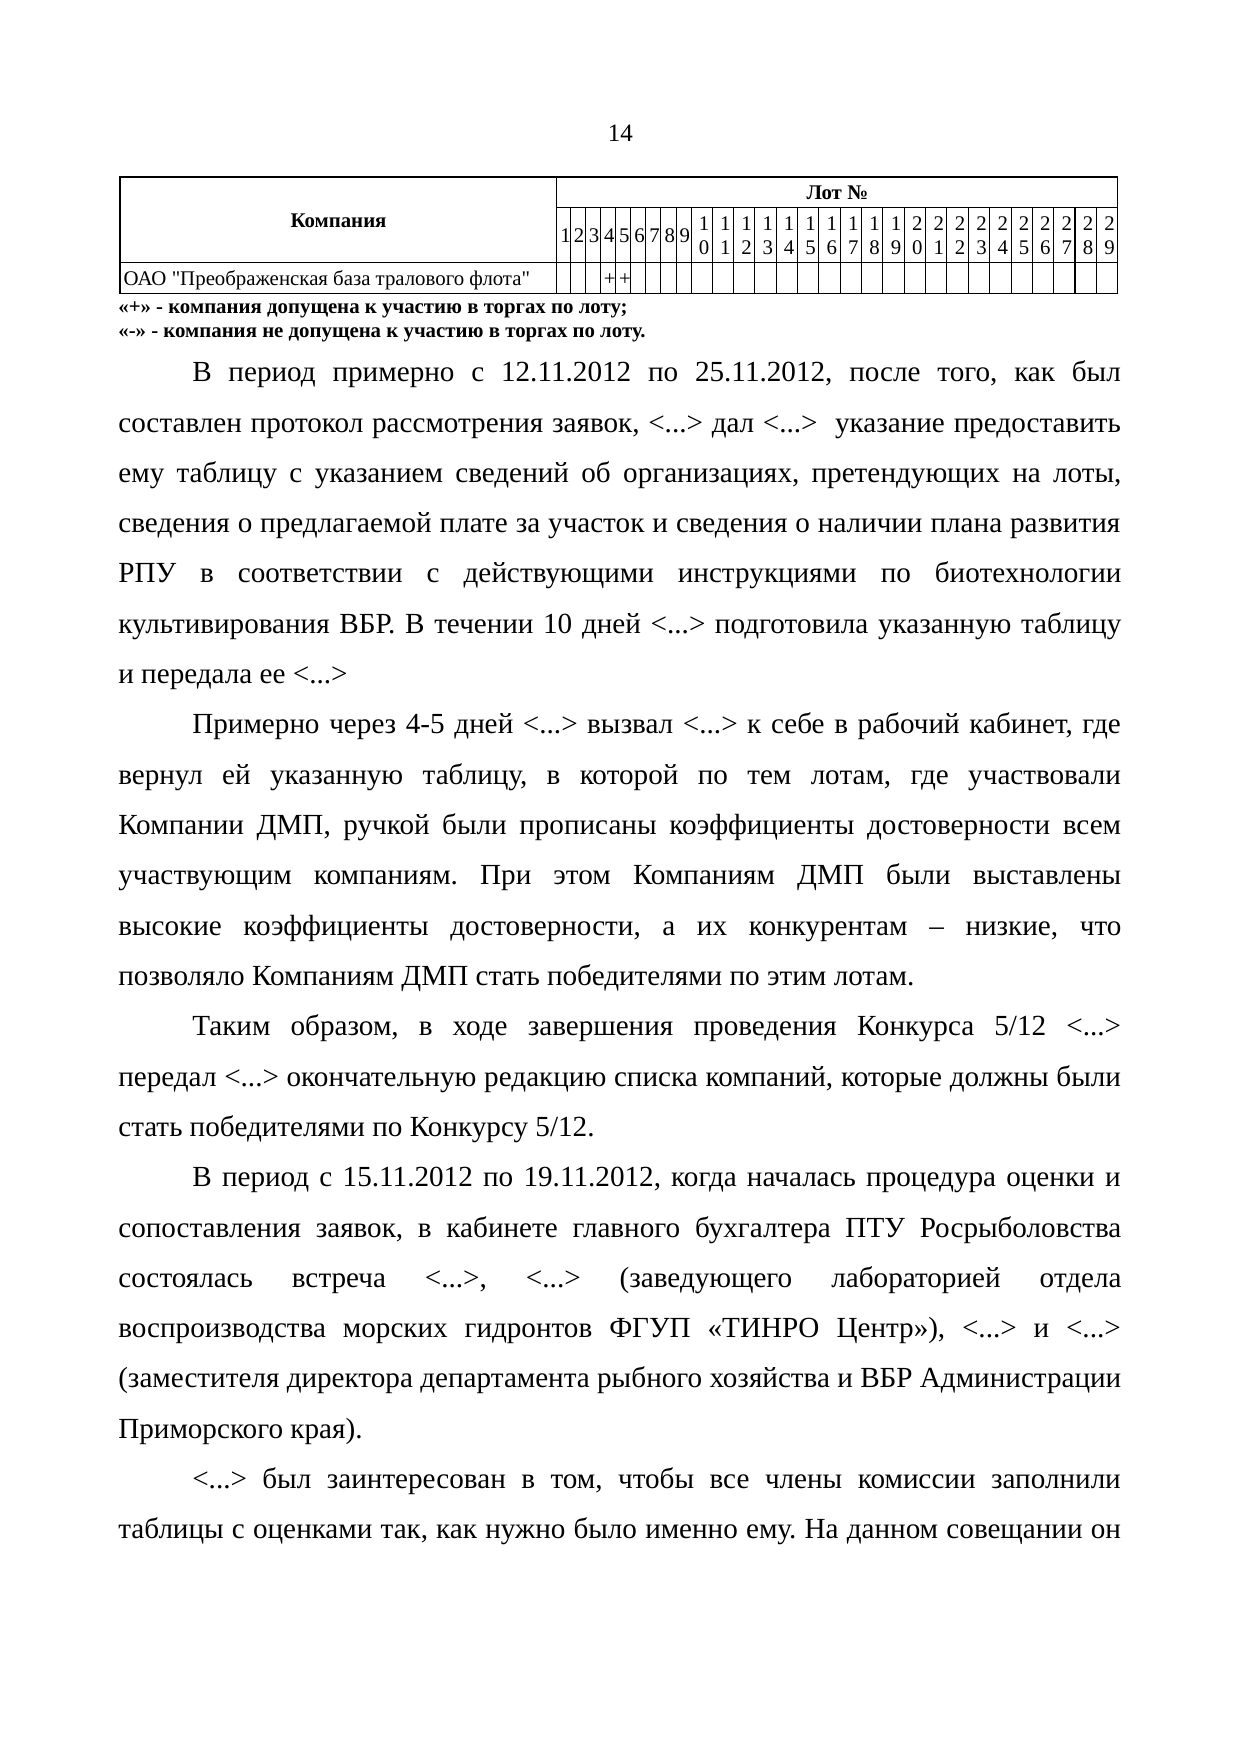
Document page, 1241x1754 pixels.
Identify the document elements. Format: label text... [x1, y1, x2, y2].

table_cell 21 [926, 208, 946, 262]
table_cell 19 [883, 208, 904, 262]
table_cell [692, 263, 712, 293]
text <...> был заинтересован в том, чтобы все члены комиссии заполнили таблицы с оценками так, как нужно было именно ему. На данном совещании он [118, 1461, 1122, 1545]
text Таким образом, в ходе завершения проведения Конкурса 5/12 <...> передал <...> окончательную редакцию списка компаний, которые должны были стать победителями по Конкурсу 5/12. [118, 1008, 1122, 1143]
table_cell 29 [1097, 208, 1117, 262]
text «+» - компания допущена к участию в торгах по лоту; [118, 294, 1122, 318]
table_cell 25 [1012, 208, 1032, 262]
table_cell [1012, 263, 1032, 293]
table_cell 14 [777, 208, 797, 262]
table_header Компания [121, 178, 556, 262]
table_cell [586, 263, 600, 293]
table_cell [883, 263, 904, 293]
table_cell 10 [692, 208, 712, 262]
table_cell [947, 263, 968, 293]
table_cell [557, 263, 570, 293]
table_cell [990, 263, 1011, 293]
table_cell 26 [1033, 208, 1053, 262]
table_cell [661, 263, 676, 293]
table_cell 23 [969, 208, 989, 262]
table_cell [969, 263, 989, 293]
table_cell 6 [631, 208, 645, 262]
table_cell [734, 263, 754, 293]
table_cell 18 [862, 208, 882, 262]
text «-» - компания не допущена к участию в торгах по лоту. [118, 318, 1122, 342]
table_cell 11 [713, 208, 733, 262]
table_cell [926, 263, 946, 293]
table_cell [713, 263, 733, 293]
table_cell [631, 263, 645, 293]
table_cell [1097, 263, 1117, 293]
table_cell 22 [947, 208, 968, 262]
table_cell 2 [571, 208, 585, 262]
table_cell ОАО "Преображенская база тралового флота" [121, 263, 556, 293]
table_cell 3 [586, 208, 600, 262]
table_cell [905, 263, 925, 293]
table_cell [819, 263, 840, 293]
table_header Лот № [557, 178, 1117, 207]
table_cell 27 [1054, 208, 1074, 262]
table_cell [777, 263, 797, 293]
table_cell [798, 263, 818, 293]
text Примерно через 4-5 дней <...> вызвал <...> к себе в рабочий кабинет, где вернул ей указанную таблицу, в которой по тем лотам, где участвовали Компании ДМП, ручкой были прописаны коэффициенты достоверности всем участвующим компаниям. При этом Компаниям ДМП были выставлены высокие коэффициенты достоверности, а их конкурентам – низкие, что позволяло Компаниям ДМП стать победителями по этим лотам. [118, 707, 1122, 992]
table_cell [571, 263, 585, 293]
table_cell [755, 263, 776, 293]
table_cell 28 [1076, 208, 1096, 262]
table_cell [1076, 263, 1096, 293]
table_cell [677, 263, 691, 293]
table_cell 5 [616, 208, 630, 262]
table_cell 24 [990, 208, 1011, 262]
text В период примерно с 12.11.2012 по 25.11.2012, после того, как был составлен протокол рассмотрения заявок, <...> дал <...> указание предоставить ему таблицу с указанием сведений об организациях, претендующих на лоты, сведения о предлагаемой плате за участок и сведения о наличии плана развития РПУ в соответствии с действующими инструкциями по биотехнологии культивирования ВБР. В течении 10 дней <...> подготовила указанную таблицу и передала ее <...> [118, 354, 1122, 690]
table_cell + [601, 263, 615, 293]
table_cell [862, 263, 882, 293]
table_cell + [616, 263, 630, 293]
table_cell 17 [841, 208, 861, 262]
table_cell 4 [601, 208, 615, 262]
table_cell 8 [661, 208, 676, 262]
table_cell 7 [646, 208, 660, 262]
text В период с 15.11.2012 по 19.11.2012, когда началась процедура оценки и сопоставления заявок, в кабинете главного бухгалтера ПТУ Росрыболовства состоялась встреча <...>, <...> (заведующего лабораторией отдела воспроизводства морских гидронтов ФГУП «ТИНРО Центр»), <...> и <...> (заместителя директора департамента рыбного хозяйства и ВБР Администрации Приморского края). [118, 1159, 1122, 1444]
table_cell 1 [557, 208, 570, 262]
table_cell [646, 263, 660, 293]
table_cell 13 [755, 208, 776, 262]
table_cell 16 [819, 208, 840, 262]
table_cell 20 [905, 208, 925, 262]
table_cell [1054, 263, 1074, 293]
table_cell 12 [734, 208, 754, 262]
table_cell [1033, 263, 1053, 293]
table_cell [841, 263, 861, 293]
table_cell 9 [677, 208, 691, 262]
table_cell 15 [798, 208, 818, 262]
